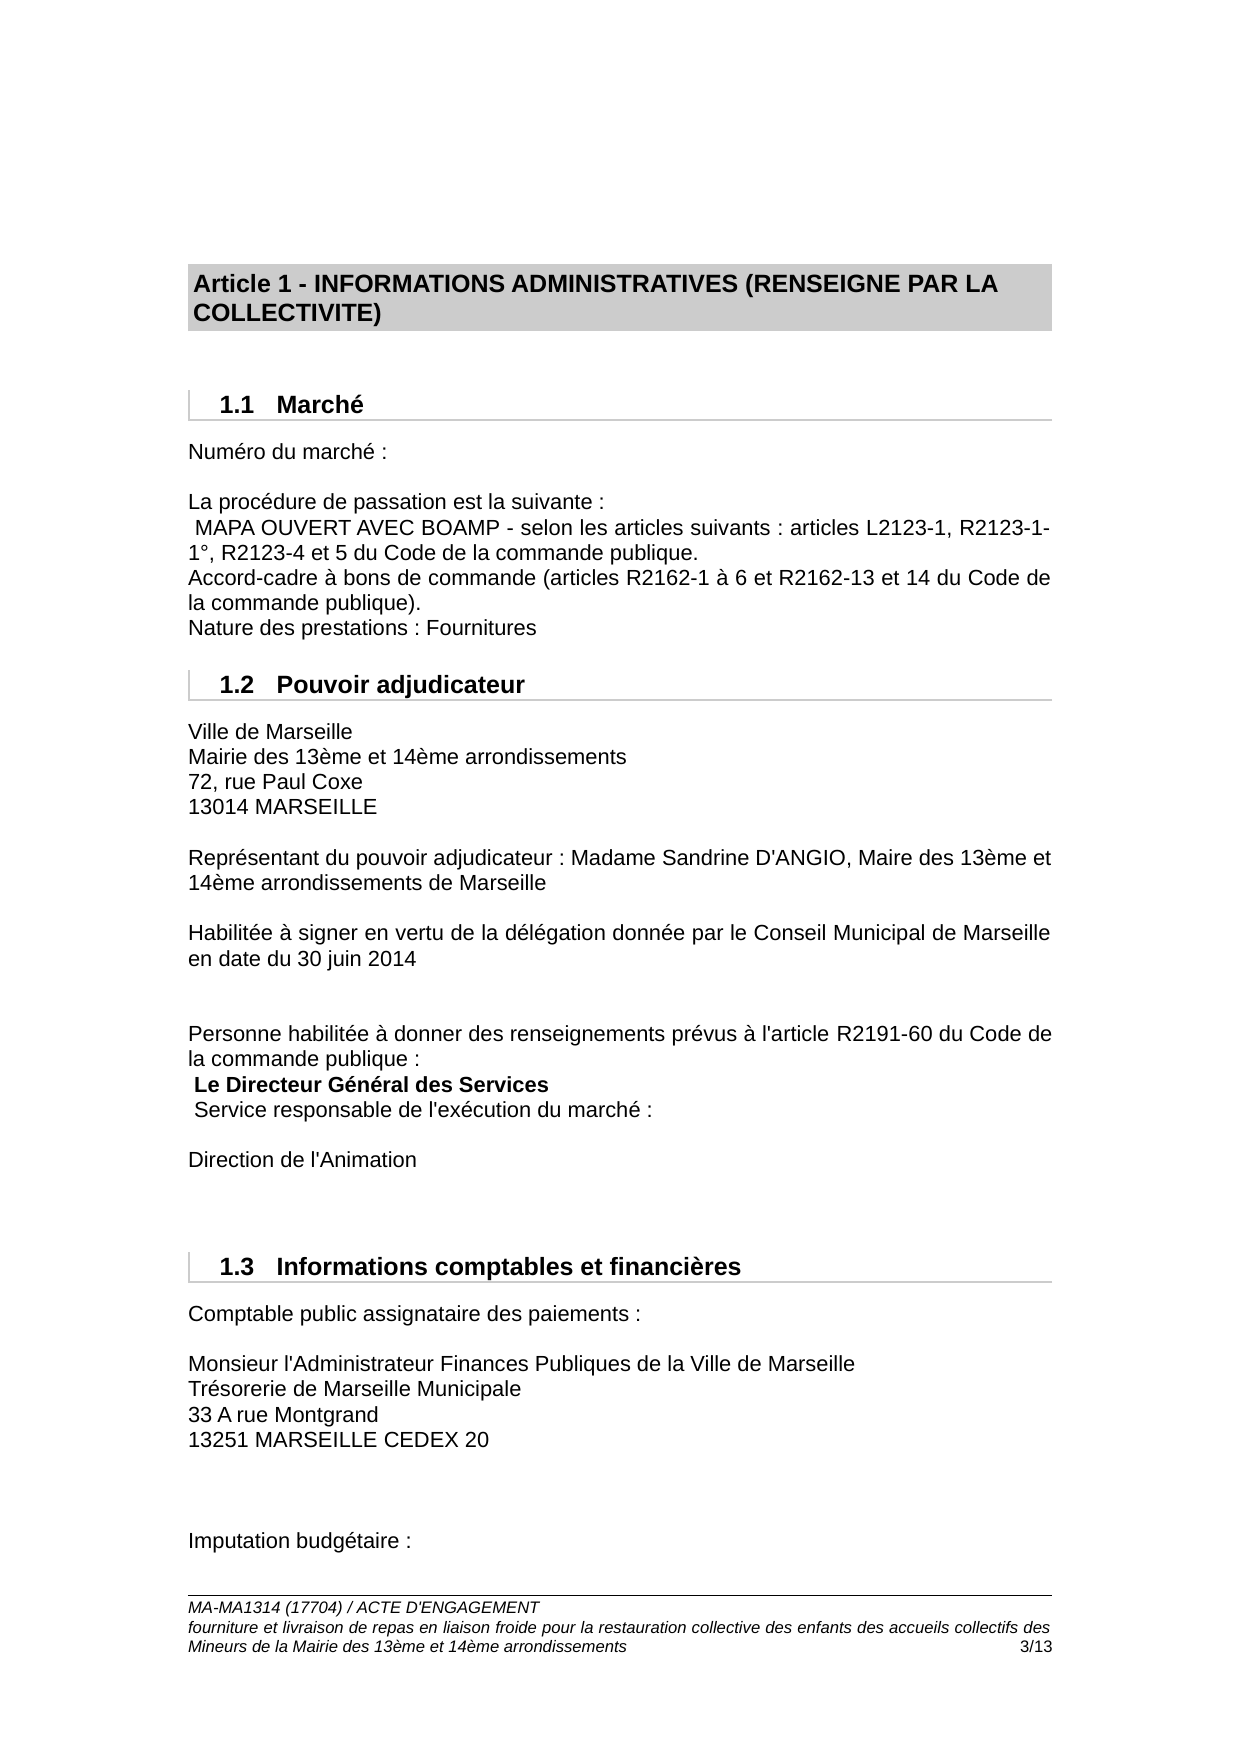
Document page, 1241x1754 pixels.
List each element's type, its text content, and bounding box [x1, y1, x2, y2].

text 72, rue Paul Coxe [188, 769, 1052, 794]
text MAPA OUVERT AVEC BOAMP - selon les articles suivants : articles L2123-1, R2123-1-1°, R2123-4 et 5 du Code de la commande publique. [188, 514, 1052, 565]
text La procédure de passation est la suivante : [188, 489, 1052, 514]
text Service responsable de l'exécution du marché : [188, 1097, 1052, 1122]
text Monsieur l'Administrateur Finances Publiques de la Ville de Marseille [188, 1351, 1052, 1376]
text Habilitée à signer en vertu de la délégation donnée par le Conseil Municipal de Marseille en date du 30 juin 2014 [188, 920, 1052, 971]
text 13014 MARSEILLE [188, 794, 1052, 819]
text Numéro du marché : [188, 439, 1052, 464]
text Direction de l'Animation [188, 1147, 1052, 1172]
text Accord-cadre à bons de commande (articles R2162-1 à 6 et R2162-13 et 14 du Code de la commande publique). [188, 565, 1052, 615]
text Comptable public assignataire des paiements : [188, 1301, 1052, 1326]
subtitle Pouvoir adjudicateur [190, 670, 1052, 699]
subtitle Informations comptables et financières [190, 1252, 1052, 1281]
text 33 A rue Montgrand [188, 1402, 1052, 1427]
text Le Directeur Général des Services [188, 1071, 1052, 1097]
subtitle INFORMATIONS ADMINISTRATIVES (RENSEIGNE PAR LA COLLECTIVITE) [190, 266, 1050, 329]
text Ville de Marseille [188, 718, 1052, 744]
text Nature des prestations : Fournitures [188, 615, 1052, 641]
text Personne habilitée à donner des renseignements prévus à l'article R2191-60 du Code de la commande publique : [188, 1021, 1052, 1071]
text Imputation budgétaire : [188, 1528, 1052, 1553]
text Trésorerie de Marseille Municipale [188, 1376, 1052, 1402]
subtitle Marché [190, 390, 1052, 419]
text Mairie des 13ème et 14ème arrondissements [188, 744, 1052, 769]
text 13251 MARSEILLE CEDEX 20 [188, 1427, 1052, 1452]
text Représentant du pouvoir adjudicateur : Madame Sandrine D'ANGIO, Maire des 13ème et 14ème arrondissements de Marseille [188, 844, 1052, 895]
